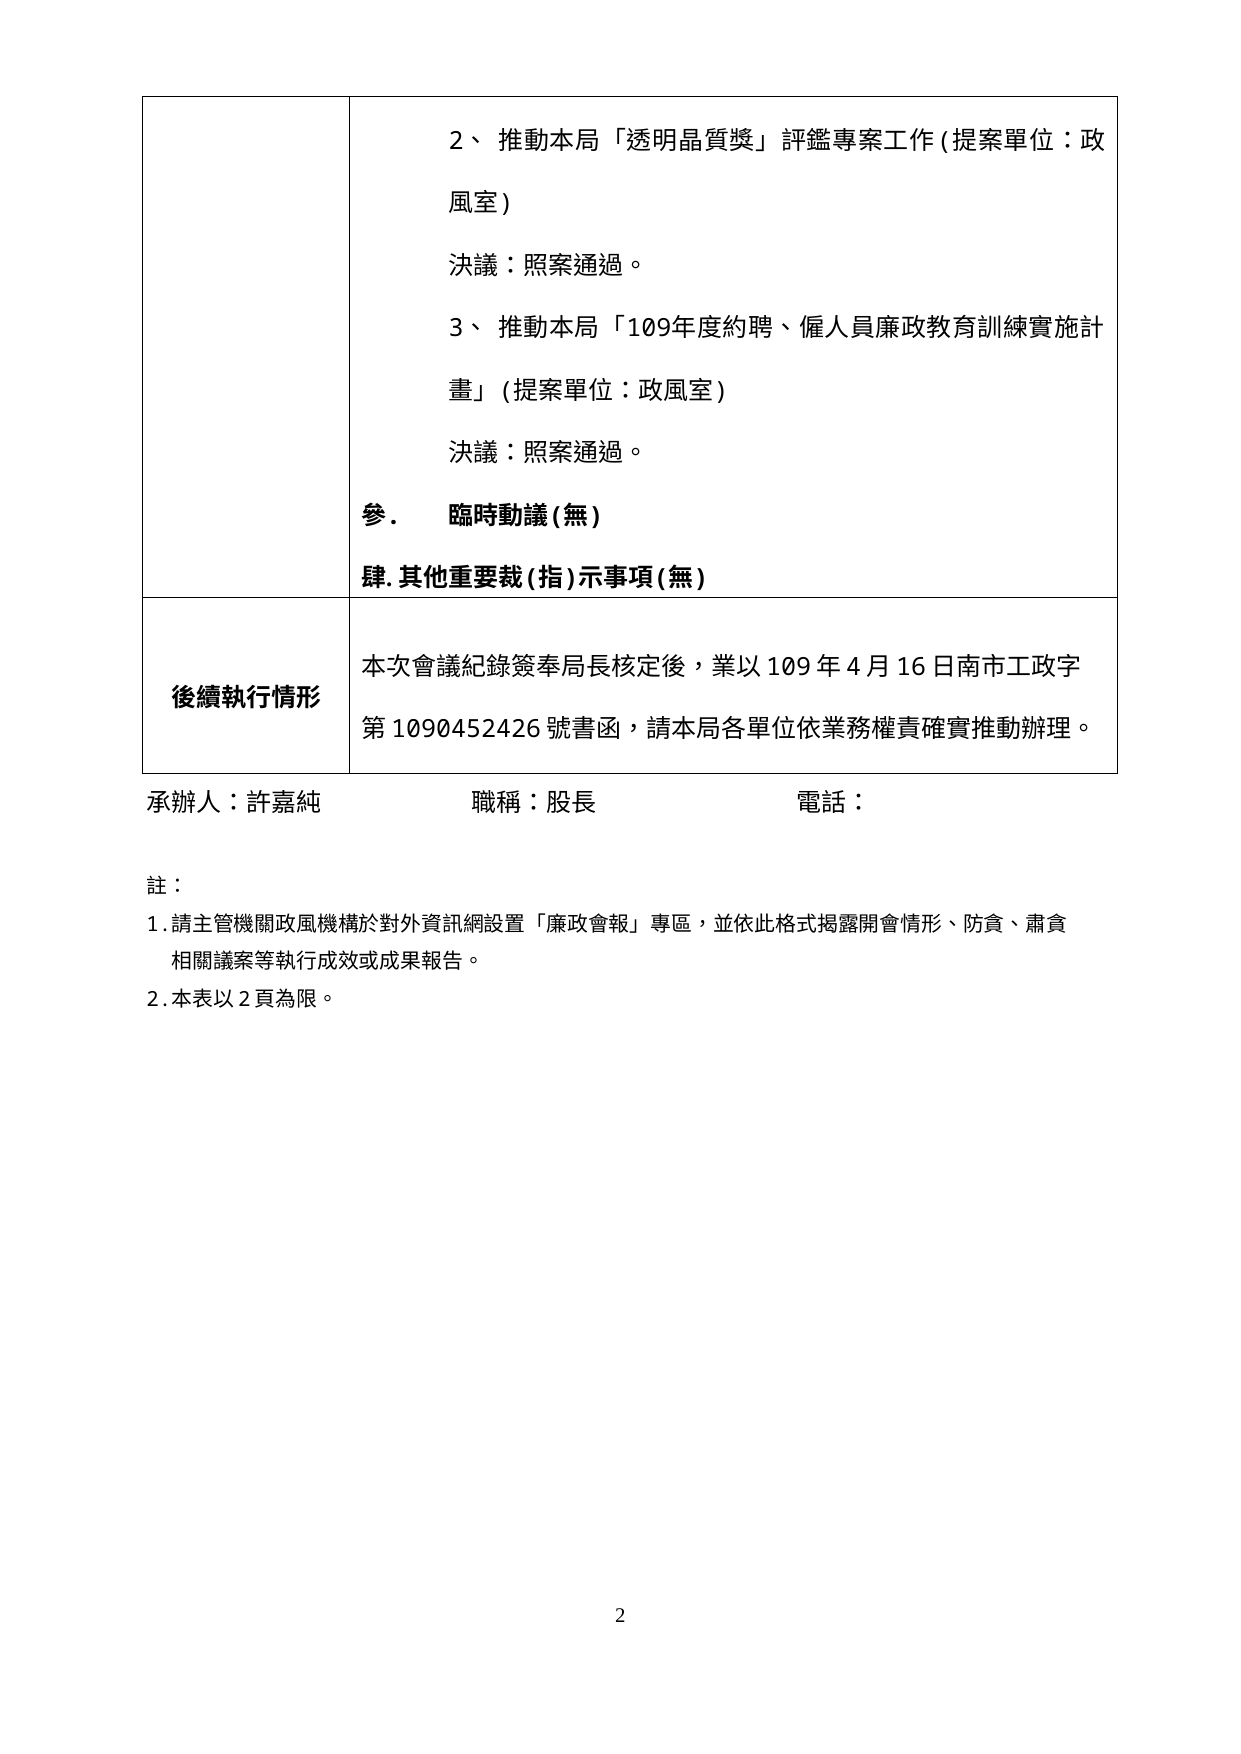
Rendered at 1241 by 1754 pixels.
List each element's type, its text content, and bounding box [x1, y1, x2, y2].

text 1.請主管機關政風機構於對外資訊網設置「廉政會報」專區，並依此格式揭露開會情形、防貪、肅貪 [146, 901, 1072, 939]
text 承辦人：許嘉純 職稱：股長 電話：(06)2991111#8839 [146, 782, 1110, 824]
text 2.本表以2頁為限。 [146, 976, 1072, 1014]
table_cell [143, 97, 349, 597]
table_cell 報告事項(1案) 「本市建築物公共安全檢查」無預警主動查核機制專題報告 (報告單位:使用管理科) 主席裁(指)示:報告事項准予備查。 討論提案(3案) 修訂施工中違建行政處理作業流程及相關表單。(提案單位：政風室) 決議：照案通過。 推動本局「透明晶質獎」評鑑專案工作(提案單位：政風室) 決議：照案通過。 推動本局「109年度約聘、僱人員廉政教育訓練實施計畫」(提案單位：政風室) 決議：照案通過。 臨時動議(無) 其他重要裁(指)示事項(無) [350, 97, 1117, 597]
table_cell 本次會議紀錄簽奉局長核定後，業以109年4月16日南市工政字 第1090452426號書函，請本局各單位依業務權責確實推動辦理。 [350, 598, 1117, 773]
text 相關議案等執行成效或成果報告。 [146, 939, 1072, 976]
table_cell 後續執行情形 [143, 598, 349, 773]
text 註： [146, 864, 1072, 901]
